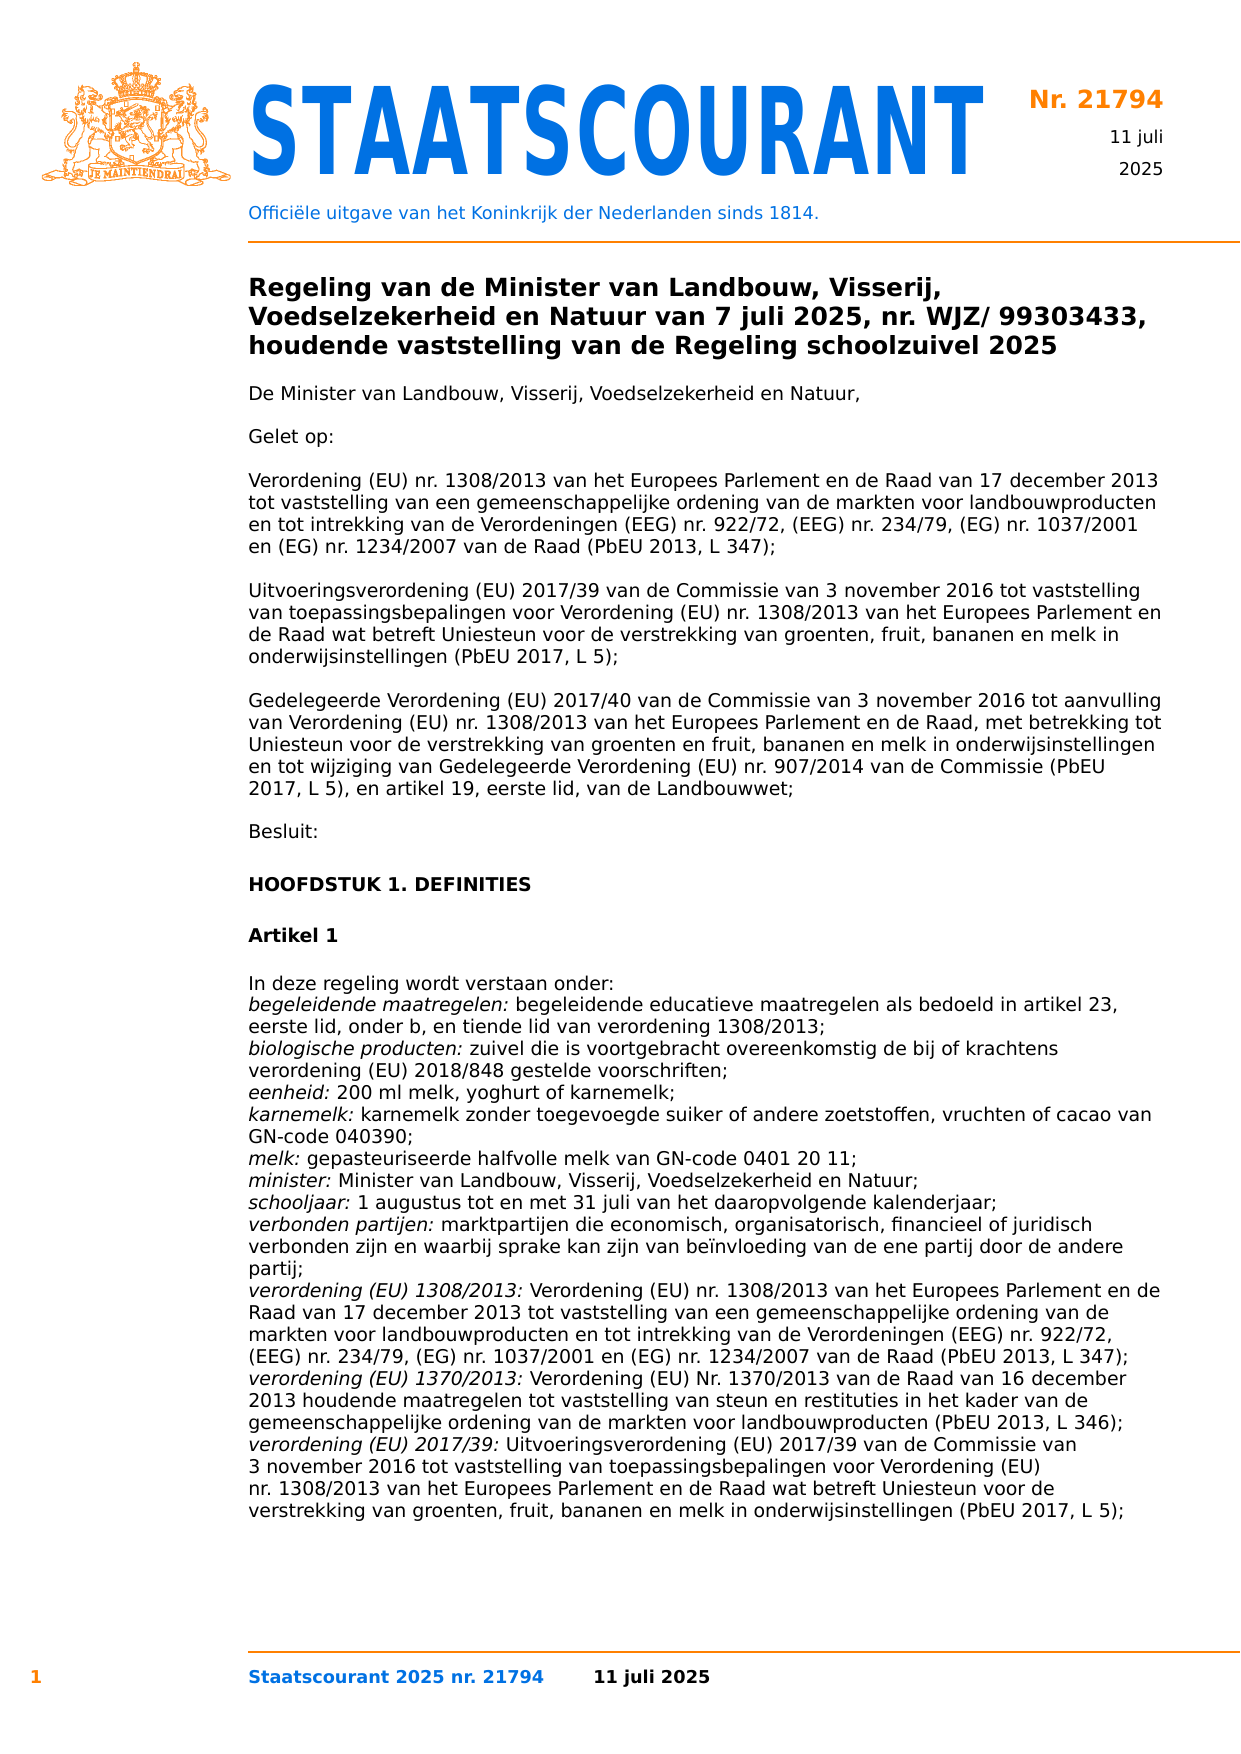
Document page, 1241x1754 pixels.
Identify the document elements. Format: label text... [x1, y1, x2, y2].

subtitle HOOFDSTUK 1. DEFINITIES [248, 873, 1163, 895]
text Besluit: [248, 821, 1163, 843]
text minister: Minister van Landbouw, Visserij, Voedselzekerheid en Natuur; [248, 1170, 1163, 1192]
table_cell 11 juli [998, 121, 1240, 153]
text Verordening (EU) nr. 1308/2013 van het Europees Parlement en de Raad van 17 december 2013 tot vaststelling van een gemeenschappelijke ordening van de markten voor landbouwproducten en tot intrekking van de Verordeningen (EEG) nr. 922/72, (EEG) nr. 234/79, (EG) nr. 1037/2001 en (EG) nr. 1234/2007 van de Raad (PbEU 2013, L 347); [248, 470, 1163, 558]
table_header [25, 62, 248, 241]
text Uitvoeringsverordening (EU) 2017/39 van de Commissie van 3 november 2016 tot vaststelling van toepassingsbepalingen voor Verordening (EU) nr. 1308/2013 van het Europees Parlement en de Raad wat betreft Uniesteun voor de verstrekking van groenten, fruit, bananen en melk in onderwijsinstellingen (PbEU 2017, L 5); [248, 580, 1163, 668]
text verordening (EU) 2017/39: Uitvoeringsverordening (EU) 2017/39 van de Commissie van 3 november 2016 tot vaststelling van toepassingsbepalingen voor Verordening (EU) nr. 1308/2013 van het Europees Parlement en de Raad wat betreft Uniesteun voor de verstrekking van groenten, fruit, bananen en melk in onderwijsinstellingen (PbEU 2017, L 5); [248, 1434, 1163, 1522]
text Gelet op: [248, 426, 1163, 448]
text De Minister van Landbouw, Visserij, Voedselzekerheid en Natuur, [248, 382, 1163, 404]
subtitle Regeling van de Minister van Landbouw, Visserij, Voedselzekerheid en Natuur van 7 juli 2025, nr. WJZ/ 99303433, houdende vaststelling van de Regeling schoolzuivel 2025 [248, 273, 1163, 361]
table_cell 2025 [998, 153, 1240, 203]
text verbonden partijen: marktpartijen die economisch, organisatorisch, financieel of juridisch verbonden zijn en waarbij sprake kan zijn van beïnvloeding van de ene partij door de andere partij; [248, 1214, 1163, 1280]
table_header Nr. 21794 [998, 62, 1240, 121]
text begeleidende maatregelen: begeleidende educatieve maatregelen als bedoeld in artikel 23, eerste lid, onder b, en tiende lid van verordening 1308/2013; [248, 994, 1163, 1038]
text melk: gepasteuriseerde halfvolle melk van GN-code 0401 20 11; [248, 1148, 1163, 1170]
text biologische producten: zuivel die is voortgebracht overeenkomstig de bij of krachtens verordening (EU) 2018/848 gestelde voorschriften; [248, 1038, 1163, 1082]
text In deze regeling wordt verstaan onder: [248, 972, 1163, 994]
table_cell Officiële uitgave van het Koninkrijk der Nederlanden sinds 1814. [248, 203, 1240, 241]
picture [41, 62, 231, 186]
text Gedelegeerde Verordening (EU) 2017/40 van de Commissie van 3 november 2016 tot aanvulling van Verordening (EU) nr. 1308/2013 van het Europees Parlement en de Raad, met betrekking tot Uniesteun voor de verstrekking van groenten en fruit, bananen en melk in onderwijsinstellingen en tot wijziging van Gedelegeerde Verordening (EU) nr. 907/2014 van de Commissie (PbEU 2017, L 5), en artikel 19, eerste lid, van de Landbouwwet; [248, 690, 1163, 799]
subtitle Artikel 1 [248, 925, 1163, 947]
text verordening (EU) 1370/2013: Verordening (EU) Nr. 1370/2013 van de Raad van 16 december 2013 houdende maatregelen tot vaststelling van steun en restituties in het kader van de gemeenschappelijke ordening van de markten voor landbouwproducten (PbEU 2013, L 346); [248, 1368, 1163, 1434]
text karnemelk: karnemelk zonder toegevoegde suiker of andere zoetstoffen, vruchten of cacao van GN-code 040390; [248, 1104, 1163, 1148]
text eenheid: 200 ml melk, yoghurt of karnemelk; [248, 1082, 1163, 1104]
text schooljaar: 1 augustus tot en met 31 juli van het daaropvolgende kalenderjaar; [248, 1192, 1163, 1214]
table_header STAATSCOURANT [248, 62, 998, 203]
text verordening (EU) 1308/2013: Verordening (EU) nr. 1308/2013 van het Europees Parlement en de Raad van 17 december 2013 tot vaststelling van een gemeenschappelijke ordening van de markten voor landbouwproducten en tot intrekking van de Verordeningen (EEG) nr. 922/72, (EEG) nr. 234/79, (EG) nr. 1037/2001 en (EG) nr. 1234/2007 van de Raad (PbEU 2013, L 347); [248, 1280, 1163, 1368]
